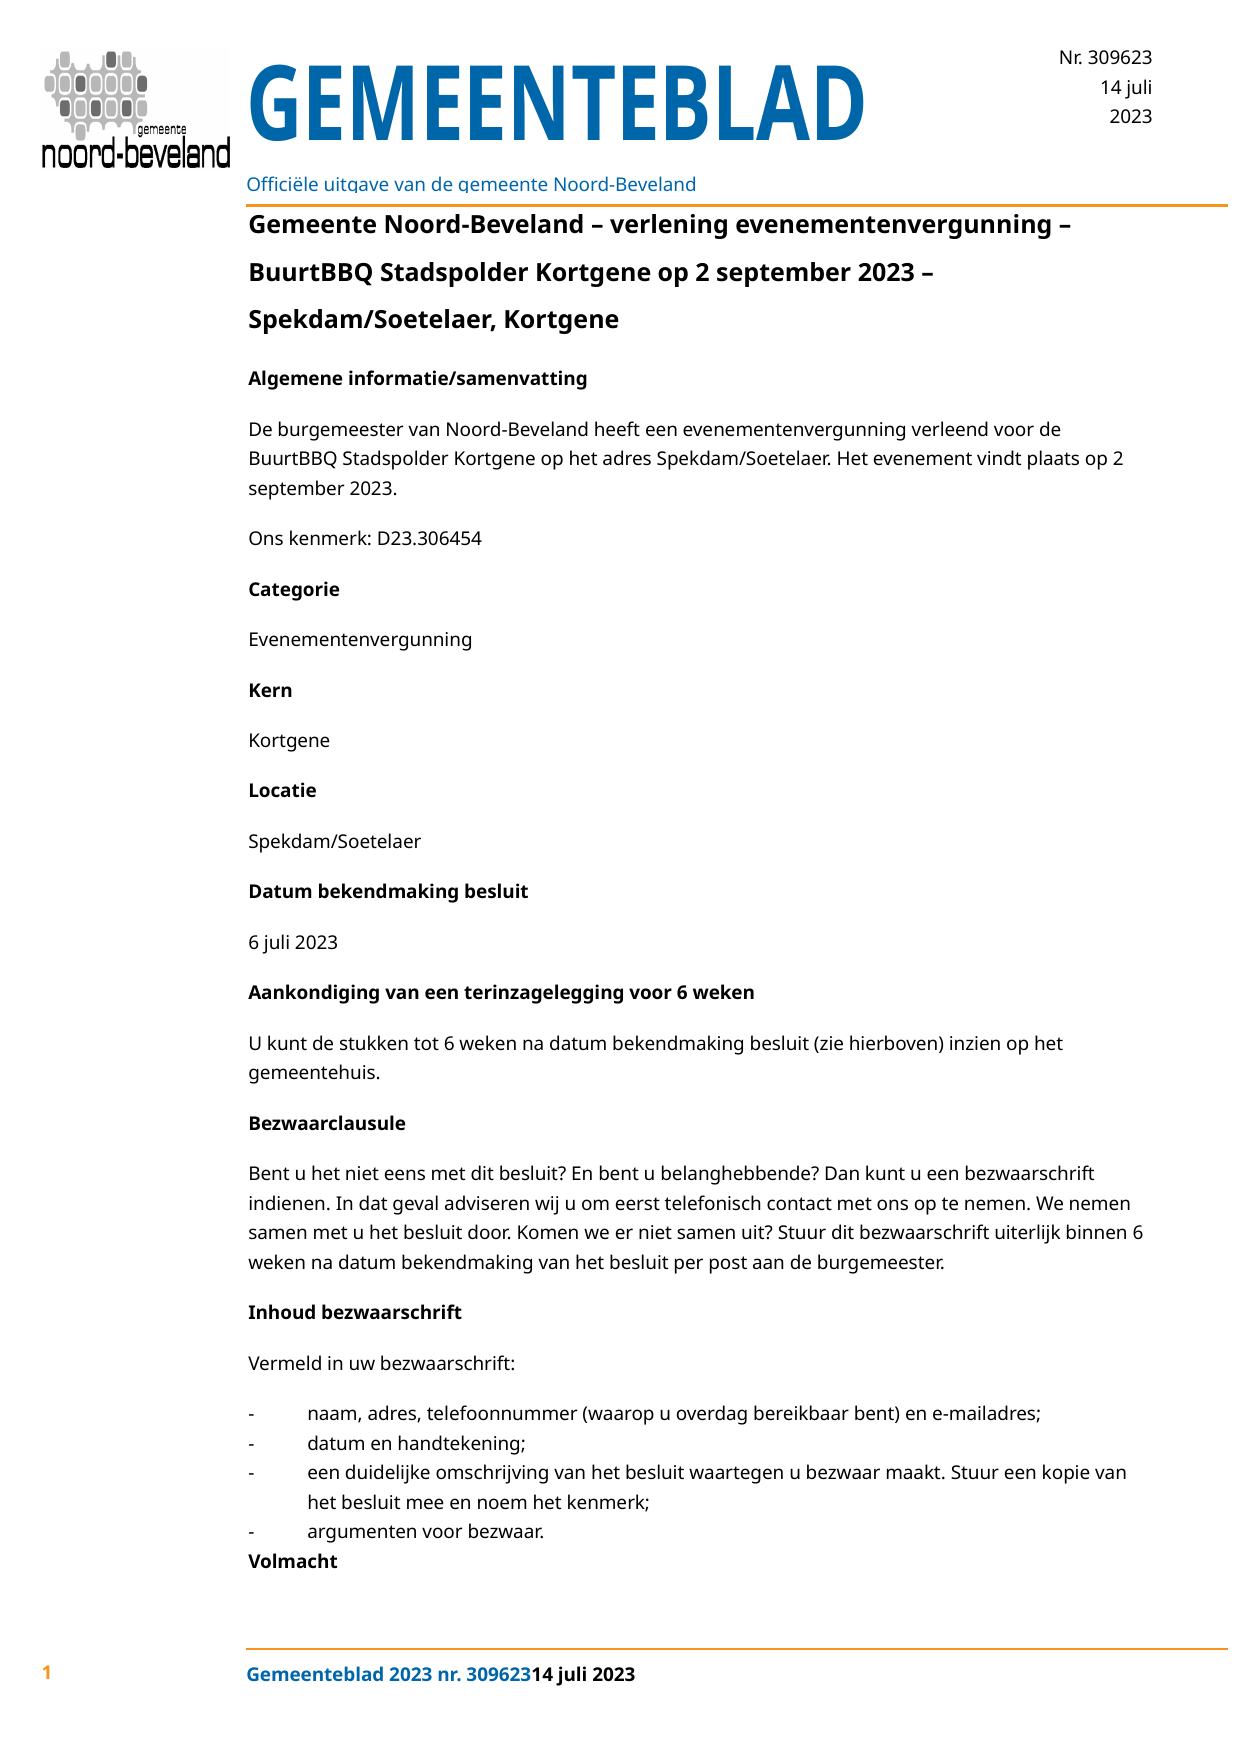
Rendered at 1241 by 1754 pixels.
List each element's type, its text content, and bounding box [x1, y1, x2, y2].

text U kunt de stukken tot 6 weken na datum bekendmaking besluit (zie hierboven) inzien op het gemeentehuis. [248, 1030, 1152, 1085]
text Aankondiging van een terinzagelegging voor 6 weken [248, 979, 1152, 1005]
list argumenten voor bezwaar. [248, 1518, 1152, 1544]
list naam, adres, telefoonnummer (waarop u overdag bereikbaar bent) en e-mailadres; [248, 1400, 1152, 1426]
text Categorie [248, 576, 1152, 602]
text Evenementenvergunning [248, 626, 1152, 652]
picture [41, 47, 231, 172]
text Vermeld in uw bezwaarschrift: [248, 1350, 1152, 1375]
text Bent u het niet eens met dit besluit? En bent u belanghebbende? Dan kunt u een bezwaarschrift indienen. In dat geval adviseren wij u om eerst telefonisch contact met ons op te nemen. We nemen samen met u het besluit door. Komen we er niet samen uit? Stuur dit bezwaarschrift uiterlijk binnen 6 weken na datum bekendmaking van het besluit per post aan de burgemeester. [248, 1160, 1152, 1274]
text Inhoud bezwaarschrift [248, 1299, 1152, 1325]
text Datum bekendmaking besluit [248, 878, 1152, 904]
text Kern [248, 677, 1152, 702]
text Gemeente Noord-Beveland – verlening evenementenvergunning – BuurtBBQ Stadspolder Kortgene op 2 september 2023 – Spekdam/Soetelaer, Kortgene [248, 207, 1152, 336]
text Spekdam/Soetelaer [248, 828, 1152, 854]
text Kortgene [248, 727, 1152, 753]
text Algemene informatie/samenvatting [248, 366, 1152, 391]
list datum en handtekening; [248, 1430, 1152, 1455]
text Bezwaarclausule [248, 1110, 1152, 1135]
text Locatie [248, 778, 1152, 803]
text Volmacht [248, 1548, 1152, 1574]
text 6 juli 2023 [248, 929, 1152, 954]
list een duidelijke omschrijving van het besluit waartegen u bezwaar maakt. Stuur een kopie van het besluit mee en noem het kenmerk; [248, 1459, 1152, 1514]
text De burgemeester van Noord-Beveland heeft een evenementenvergunning verleend voor de BuurtBBQ Stadspolder Kortgene op het adres Spekdam/Soetelaer. Het evenement vindt plaats op 2 september 2023. [248, 416, 1152, 501]
text Ons kenmerk: D23.306454 [248, 526, 1152, 551]
